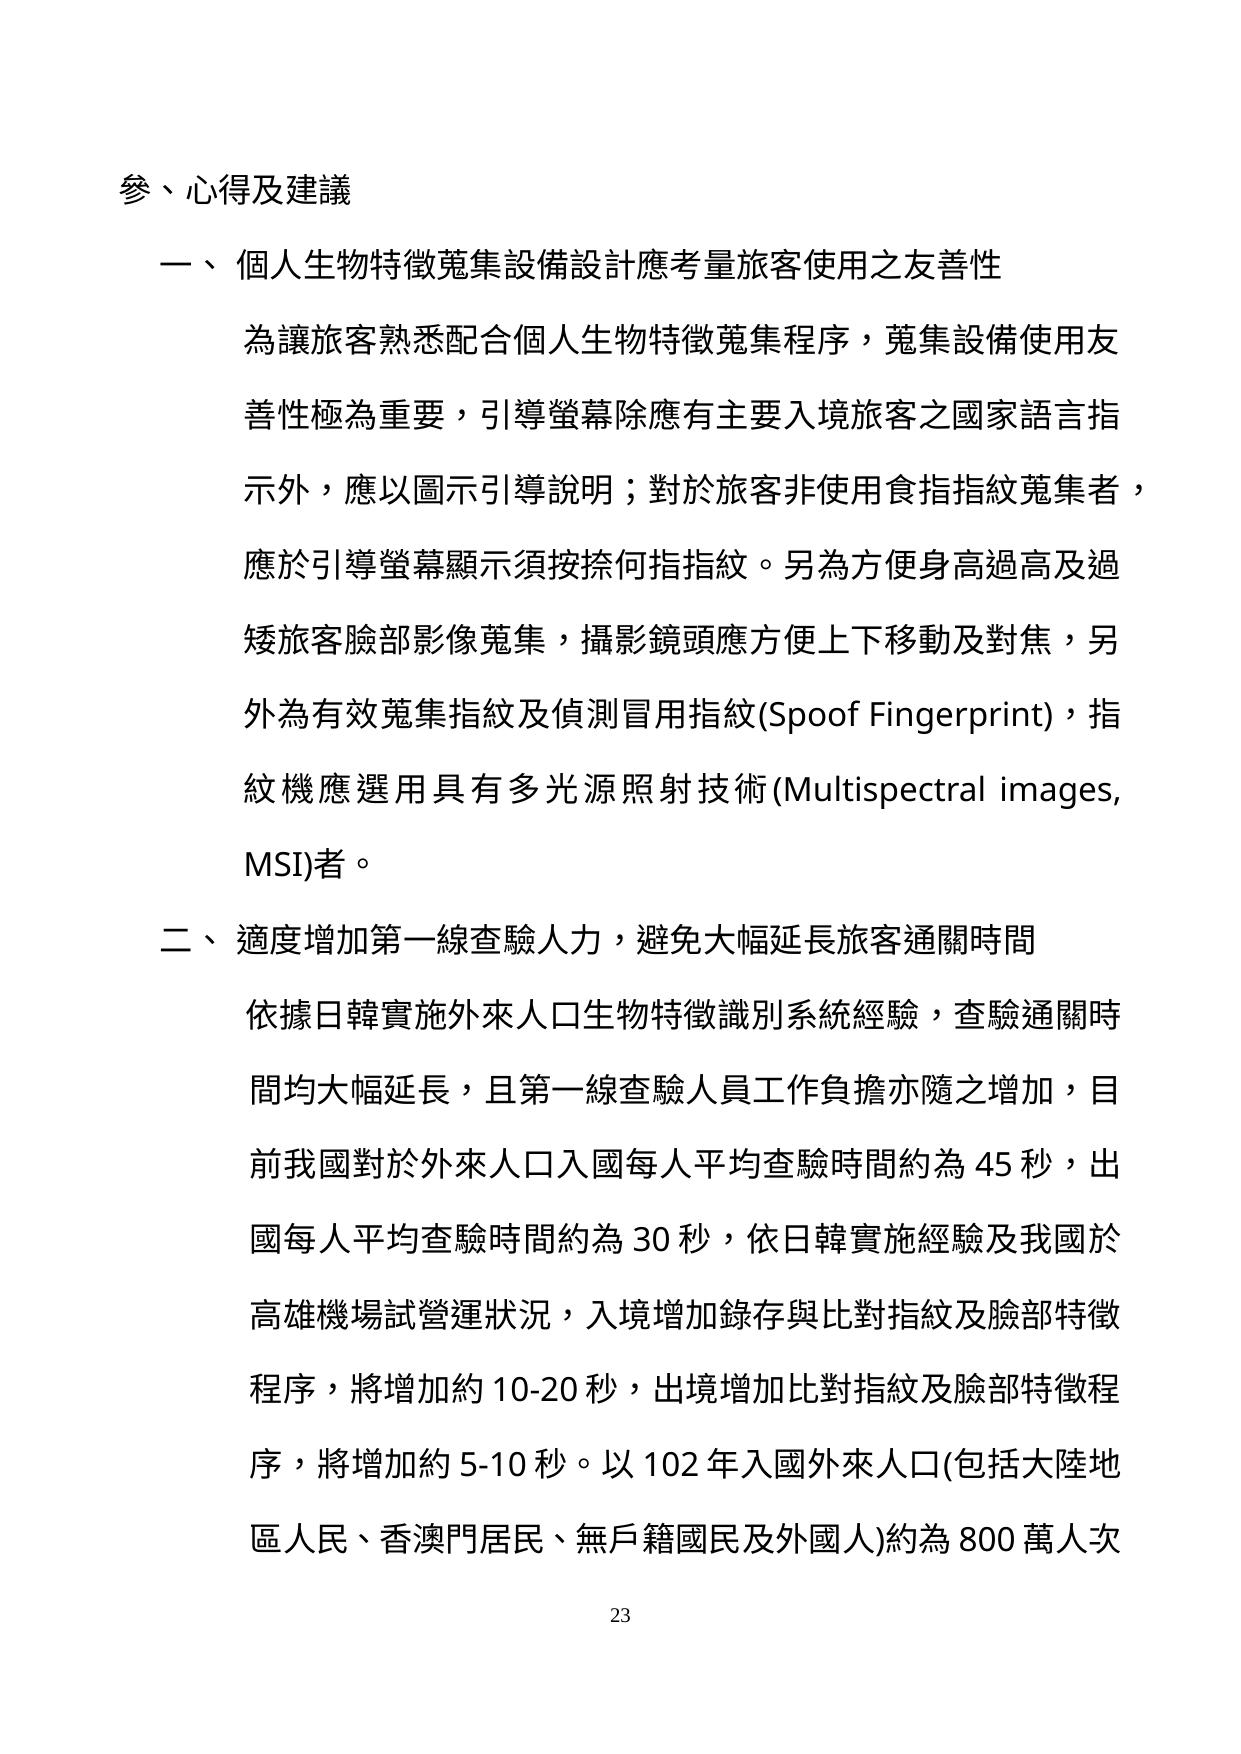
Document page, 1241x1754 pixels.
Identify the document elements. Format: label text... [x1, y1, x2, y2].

list 個人生物特徵蒐集設備設計應考量旅客使用之友善性 [159, 225, 1122, 300]
subtitle 心得及建議 [118, 150, 1122, 225]
list 依據日韓實施外來人口生物特徵識別系統經驗，查驗通關時間均大幅延長，且第一線查驗人員工作負擔亦隨之增加，目前我國對於外來人口入國每人平均查驗時間約為45秒，出國每人平均查驗時間約為30秒，依日韓實施經驗及我國於高雄機場試營運狀況，入境增加錄存與比對指紋及臉部特徵程序，將增加約10-20秒，出境增加比對指紋及臉部特徵程序，將增加約5-10秒。以102年入國外來人口(包括大陸地區人民、香澳門居民、無戶籍國民及外國人)約為800萬人次 [245, 975, 1122, 1575]
list 適度增加第一線查驗人力，避免大幅延長旅客通關時間 [159, 900, 1122, 975]
list 為讓旅客熟悉配合個人生物特徵蒐集程序，蒐集設備使用友善性極為重要，引導螢幕除應有主要入境旅客之國家語言指示外，應以圖示引導說明；對於旅客非使用食指指紋蒐集者，應於引導螢幕顯示須按捺何指指紋。另為方便身高過高及過矮旅客臉部影像蒐集，攝影鏡頭應方便上下移動及對焦，另外為有效蒐集指紋及偵測冒用指紋(Spoof Fingerprint)，指紋機應選用具有多光源照射技術(Multispectral images, MSI)者。 [243, 300, 1122, 900]
